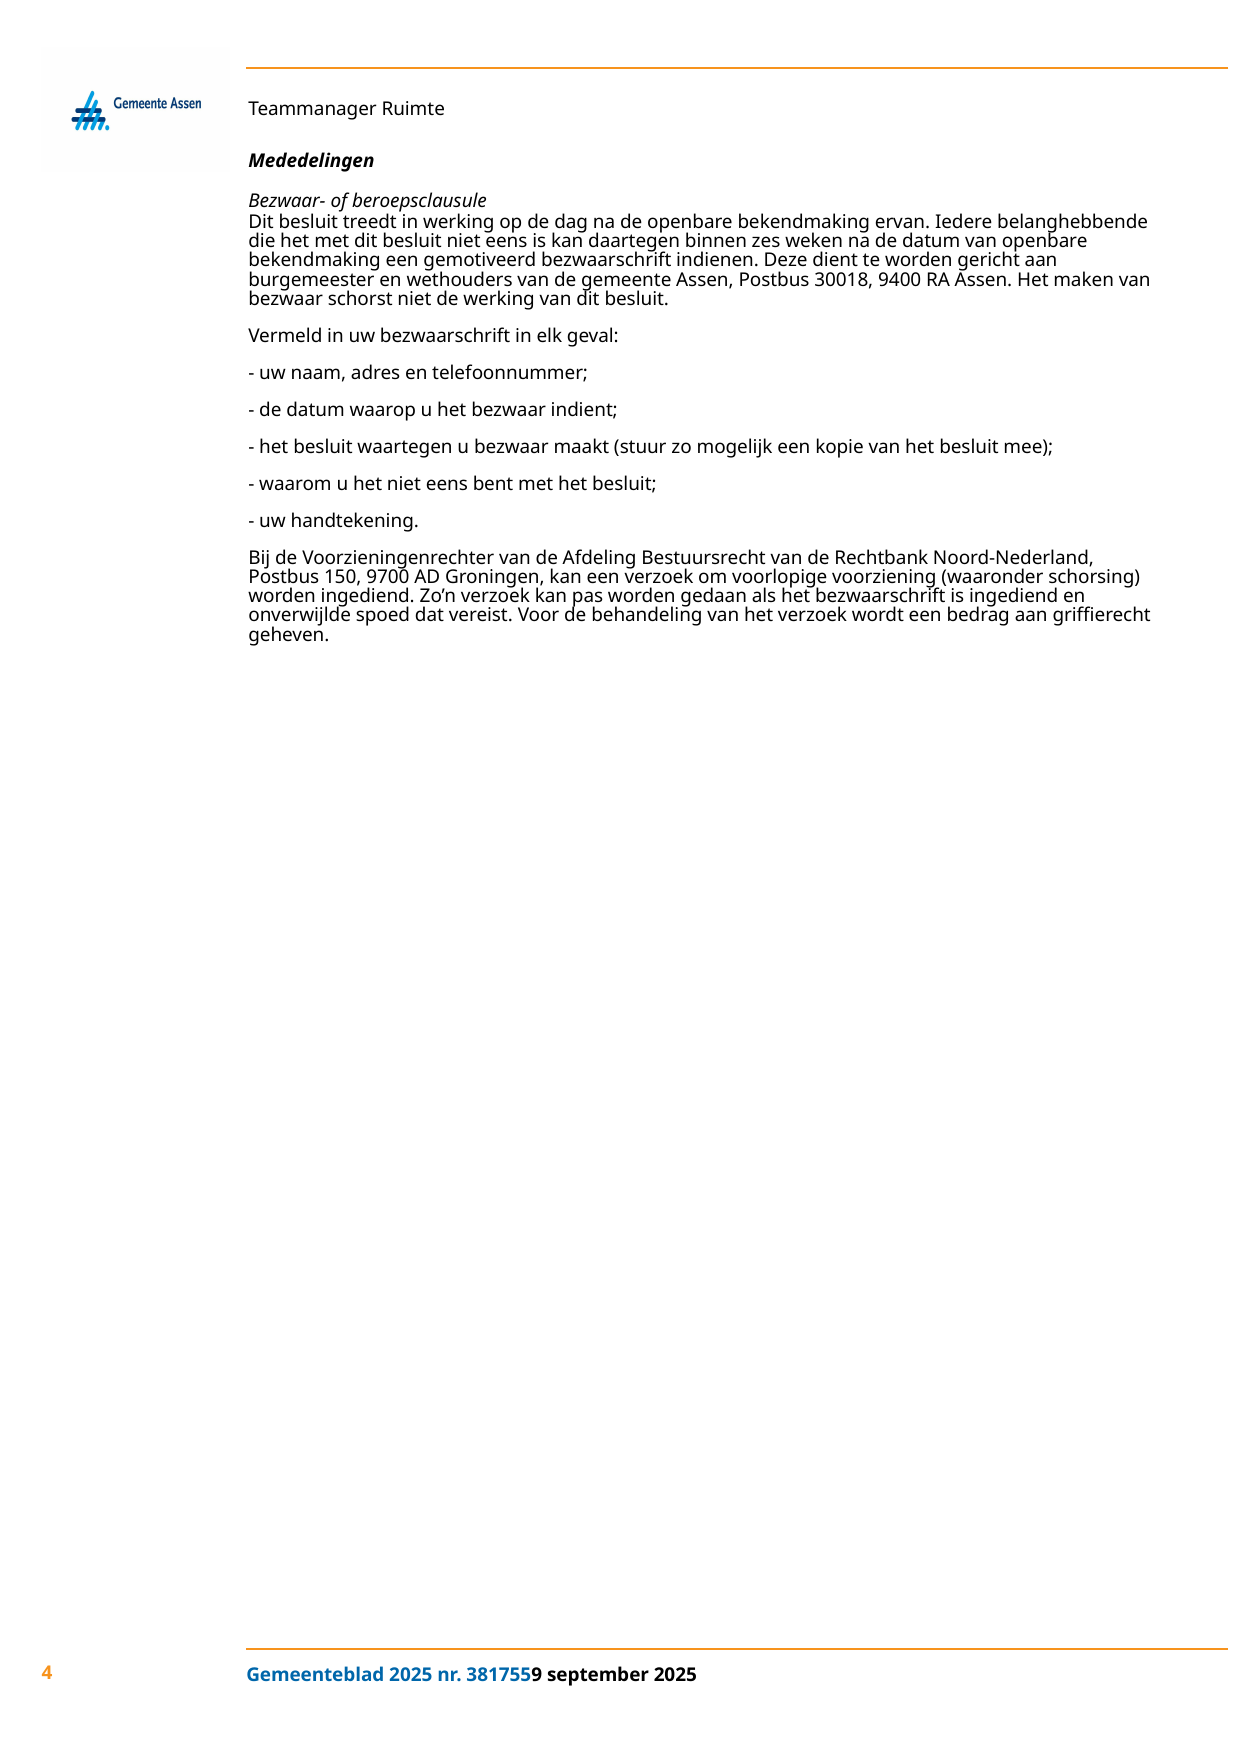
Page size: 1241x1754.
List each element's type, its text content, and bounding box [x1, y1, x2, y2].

text Dit besluit treedt in werking op de dag na de openbare bekendmaking ervan. Iedere belanghebbende die het met dit besluit niet eens is kan daartegen binnen zes weken na de datum van openbare bekendmaking een gemotiveerd bezwaarschrift indienen. Deze dient te worden gericht aan burgemeester en wethouders van de gemeente Assen, Postbus 30018, 9400 RA Assen. Het maken van bezwaar schorst niet de werking van dit besluit. [248, 213, 1152, 309]
text - het besluit waartegen u bezwaar maakt (stuur zo mogelijk een kopie van het besluit mee); [248, 438, 1152, 457]
text Mededelingen [248, 148, 1152, 173]
text Vermeld in uw bezwaarschrift in elk geval: [248, 327, 1152, 346]
text - de datum waarop u het bezwaar indient; [248, 401, 1152, 420]
text - uw naam, adres en telefoonnummer; [248, 364, 1152, 383]
text Teammanager Ruimte [248, 95, 1152, 121]
text - waarom u het niet eens bent met het besluit; [248, 475, 1152, 494]
text - uw handtekening. [248, 512, 1152, 531]
text Bij de Voorzieningenrechter van de Afdeling Bestuursrecht van de Rechtbank Noord-Nederland, Postbus 150, 9700 AD Groningen, kan een verzoek om voorlopige voorziening (waaronder schorsing) worden ingediend. Zo’n verzoek kan pas worden gedaan als het bezwaarschrift is ingediend en onverwijlde spoed dat vereist. Voor de behandeling van het verzoek wordt een bedrag aan griffierecht geheven. [248, 549, 1152, 645]
text Bezwaar- of beroepsclausule [248, 187, 1152, 213]
picture [41, 47, 231, 172]
